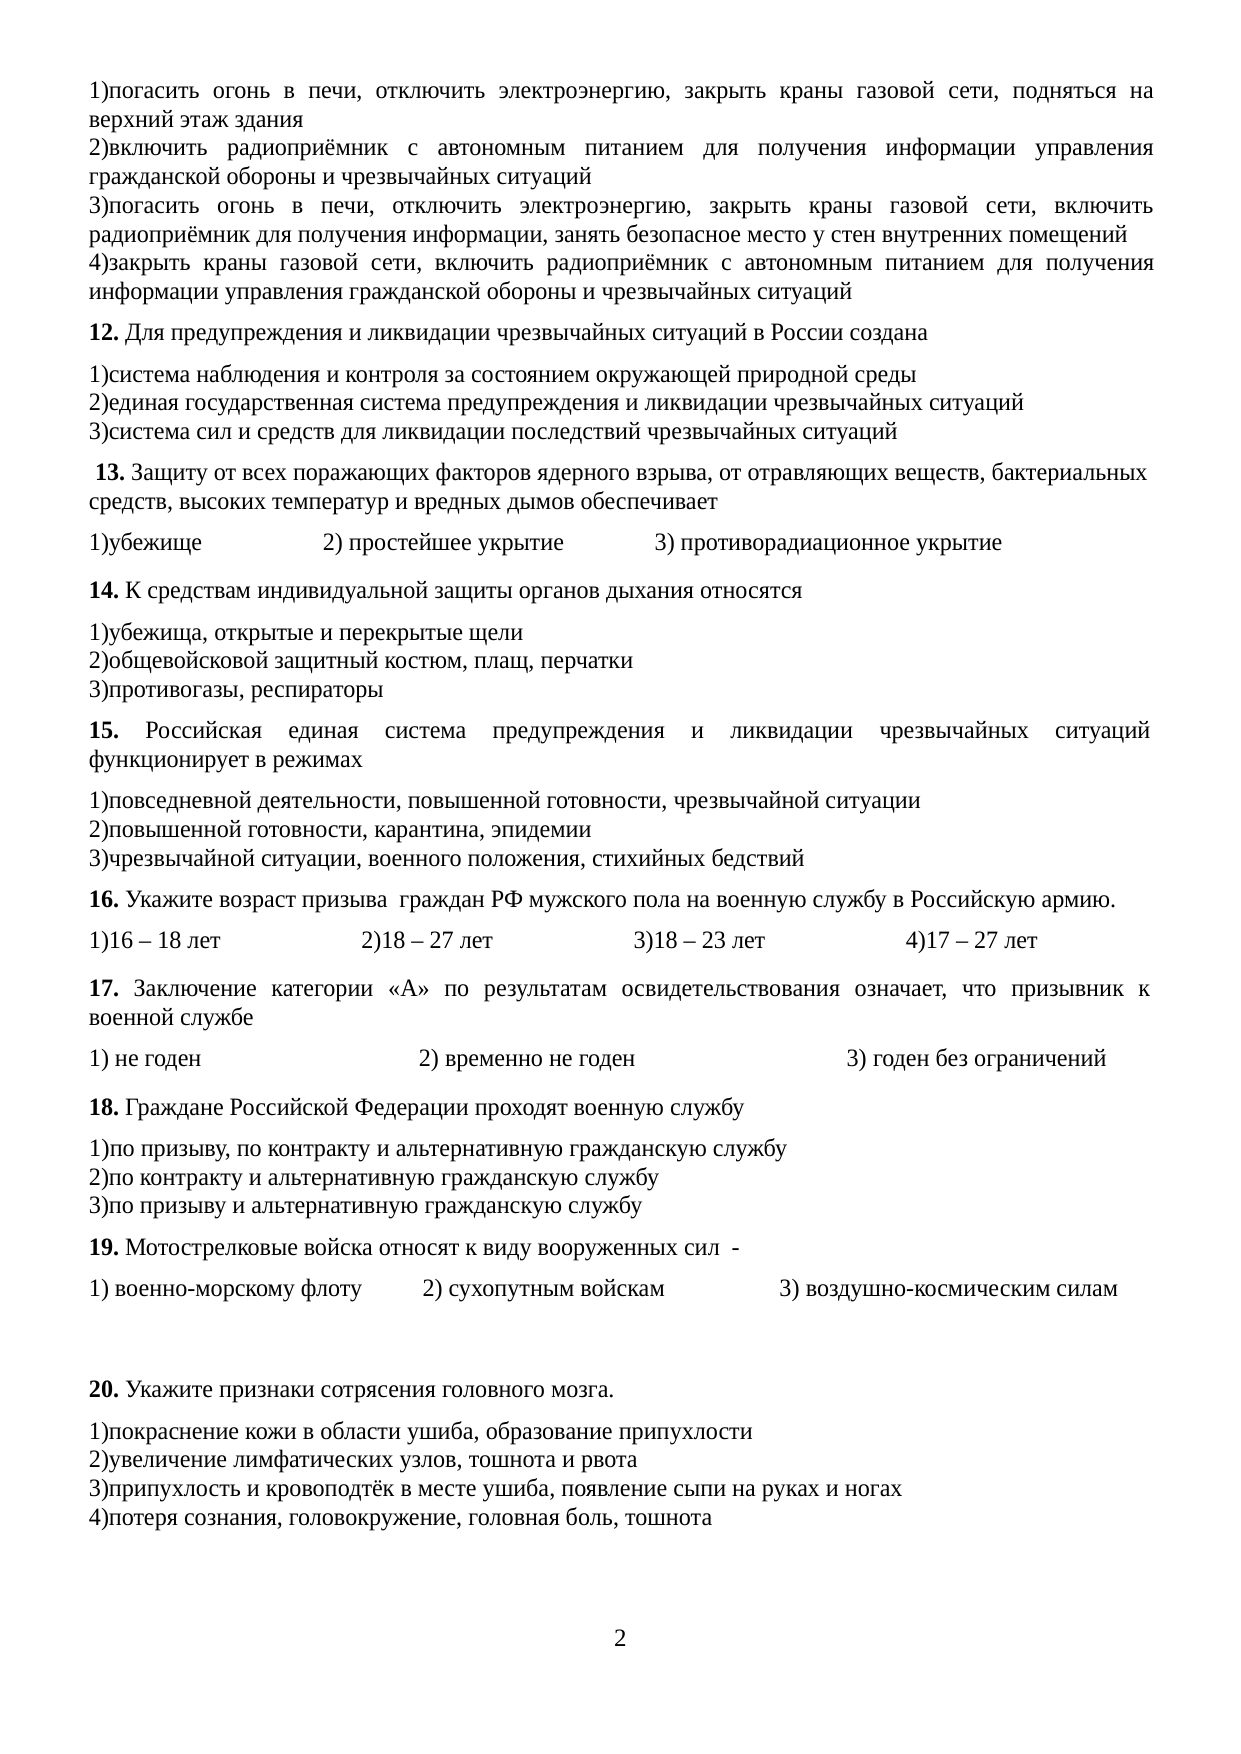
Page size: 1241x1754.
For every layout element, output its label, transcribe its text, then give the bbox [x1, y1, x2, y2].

text 16. Укажите возраст призыва граждан РФ мужского пола на военную службу в Российскую армию. [89, 884, 1152, 913]
table_header 18 – 23 лет [622, 926, 894, 961]
text 14. К средствам индивидуальной защиты органов дыхания относятся [89, 576, 1152, 604]
table_header 16 – 18 лет [78, 926, 350, 961]
table_header 18 – 27 лет [350, 926, 622, 961]
table_header 1) не годен 2) временно не годен 3) годен без ограничений [78, 1044, 1167, 1079]
table_header убежище 2) простейшее укрытие 3) противорадиационное укрытие [78, 528, 1167, 563]
text 20. Укажите признаки сотрясения головного мозга. [89, 1374, 1152, 1403]
table_header по призыву, по контракту и альтернативную гражданскую службу по контракту и альтернативную гражданскую службу по призыву и альтернативную гражданскую службу [78, 1133, 1167, 1219]
table_header система наблюдения и контроля за состоянием окружающей природной среды единая государственная система предупреждения и ликвидации чрезвычайных ситуаций система сил и средств для ликвидации последствий чрезвычайных ситуаций [78, 359, 1167, 445]
text 12. Для предупреждения и ликвидации чрезвычайных ситуаций в России создана [89, 317, 1152, 346]
table_header 17 – 27 лет [894, 926, 1167, 961]
text 13. Защиту от всех поражающих факторов ядерного взрыва, от отравляющих веществ, бактериальных средств, высоких температур и вредных дымов обеспечивает [89, 457, 1152, 515]
table_header повседневной деятельности, повышенной готовности, чрезвычайной ситуации повышенной готовности, карантина, эпидемии чрезвычайной ситуации, военного положения, стихийных бедствий [78, 786, 1167, 872]
text 15. Российская единая система предупреждения и ликвидации чрезвычайных ситуаций функционирует в режимах [89, 716, 1152, 773]
table_header убежища, открытые и перекрытые щели общевойсковой защитный костюм, плащ, перчатки противогазы, респираторы [78, 617, 1167, 703]
table_header покраснение кожи в области ушиба, образование припухлости увеличение лимфатических узлов, тошнота и рвота припухлость и кровоподтёк в месте ушиба, появление сыпи на руках и ногах потеря сознания, головокружение, головная боль, тошнота [78, 1416, 1167, 1531]
text 18. Граждане Российской Федерации проходят военную службу [89, 1092, 1152, 1120]
table_header 1) военно-морскому флоту 2) сухопутным войскам 3) воздушно-космическим силам [78, 1273, 1167, 1308]
table_header погасить огонь в печи, отключить электроэнергию, закрыть краны газовой сети, подняться на верхний этаж здания включить радиоприёмник с автономным питанием для получения информации управления гражданской обороны и чрезвычайных ситуаций погасить огонь в печи, отключить электроэнергию, закрыть краны газовой сети, включить радиоприёмник для получения информации, занять безопасное место у стен внутренних помещений закрыть краны газовой сети, включить радиоприёмник с автономным питанием для получения информации управления гражданской обороны и чрезвычайных ситуаций [78, 75, 1167, 305]
text 17. Заключение категории «А» по результатам освидетельствования означает, что призывник к военной службе [89, 973, 1152, 1031]
text 19. Мотострелковые войска относят к виду вооруженных сил - [89, 1232, 1152, 1260]
